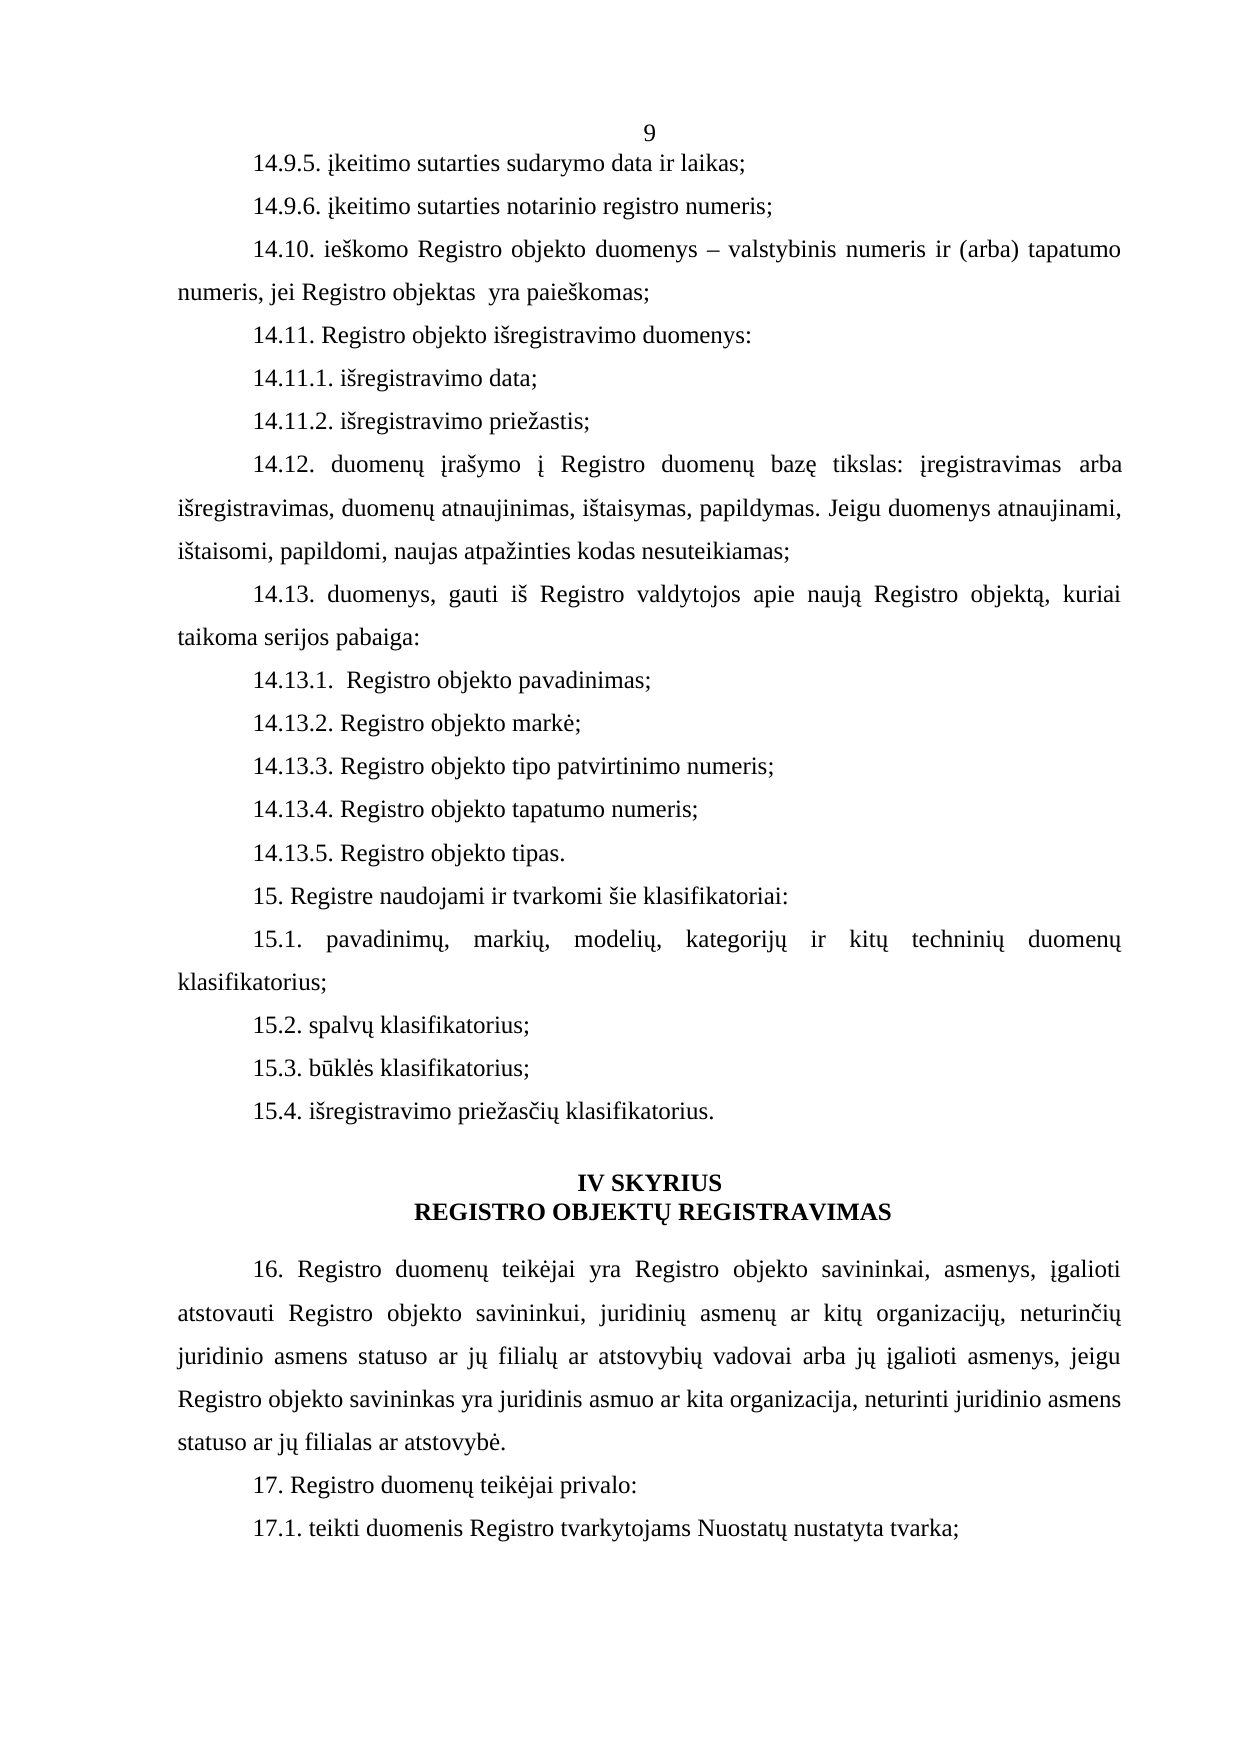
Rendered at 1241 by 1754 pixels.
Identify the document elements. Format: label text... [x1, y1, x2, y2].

text 14.13. duomenys, gauti iš Registro valdytojos apie naują Registro objektą, kuriai taikoma serijos pabaiga: [177, 579, 1122, 651]
text 17. Registro duomenų teikėjai privalo: [177, 1470, 1122, 1499]
text 14.11.2. išregistravimo priežastis; [177, 406, 1122, 435]
text REGISTRO OBJEKTŲ REGISTRAVIMAS [177, 1197, 1122, 1226]
text 15.3. būklės klasifikatorius; [177, 1053, 1122, 1082]
text 14.13.2. Registro objekto markė; [177, 708, 1122, 737]
text 14.13.5. Registro objekto tipas. [177, 838, 1122, 866]
text IV SKYRIUS [177, 1168, 1122, 1197]
text 14.13.1. Registro objekto pavadinimas; [177, 665, 1122, 694]
text 14.13.4. Registro objekto tapatumo numeris; [177, 794, 1122, 823]
text 15.1. pavadinimų, markių, modelių, kategorijų ir kitų techninių duomenų klasifikatorius; [177, 924, 1122, 996]
text 14.11. Registro objekto išregistravimo duomenys: [177, 320, 1122, 349]
text 15.2. spalvų klasifikatorius; [177, 1010, 1122, 1039]
text 14.11.1. išregistravimo data; [177, 363, 1122, 392]
text 14.9.6. įkeitimo sutarties notarinio registro numeris; [177, 191, 1122, 219]
text 15. Registre naudojami ir tvarkomi šie klasifikatoriai: [177, 881, 1122, 909]
text 15.4. išregistravimo priežasčių klasifikatorius. [177, 1096, 1122, 1125]
text 14.9.5. įkeitimo sutarties sudarymo data ir laikas; [177, 148, 1122, 176]
text 14.13.3. Registro objekto tipo patvirtinimo numeris; [177, 751, 1122, 780]
text 17.1. teikti duomenis Registro tvarkytojams Nuostatų nustatyta tvarka; [177, 1513, 1122, 1542]
text 14.12. duomenų įrašymo į Registro duomenų bazę tikslas: įregistravimas arba išregistravimas, duomenų atnaujinimas, ištaisymas, papildymas. Jeigu duomenys atnaujinami, ištaisomi, papildomi, naujas atpažinties kodas nesuteikiamas; [177, 449, 1122, 564]
text 14.10. ieškomo Registro objekto duomenys – valstybinis numeris ir (arba) tapatumo numeris, jei Registro objektas yra paieškomas; [177, 234, 1122, 306]
text 16. Registro duomenų teikėjai yra Registro objekto savininkai, asmenys, įgalioti atstovauti Registro objekto savininkui, juridinių asmenų ar kitų organizacijų, neturinčių juridinio asmens statuso ar jų filialų ar atstovybių vadovai arba jų įgalioti asmenys, jeigu Registro objekto savininkas yra juridinis asmuo ar kita organizacija, neturinti juridinio asmens statuso ar jų filialas ar atstovybė. [177, 1254, 1122, 1456]
